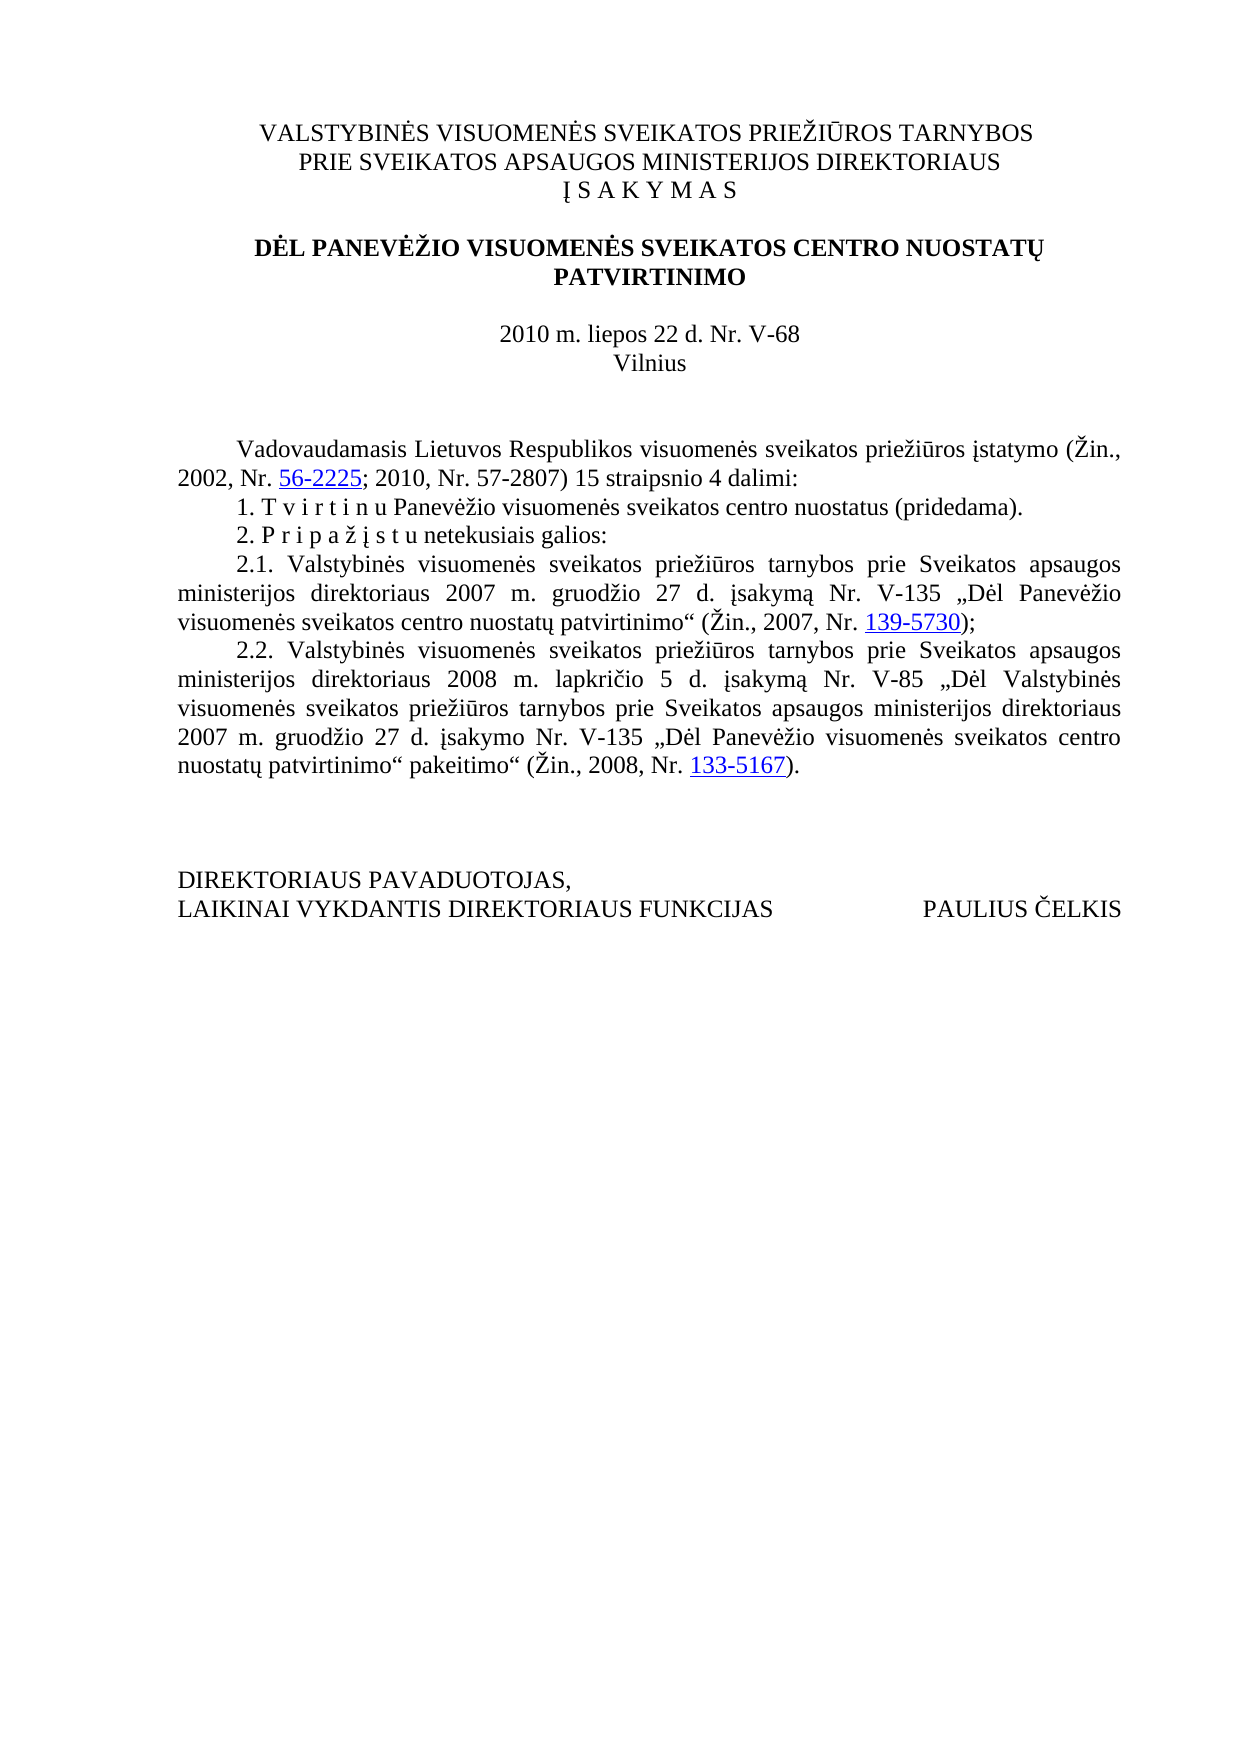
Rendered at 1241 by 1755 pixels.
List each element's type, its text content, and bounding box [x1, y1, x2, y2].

text Į S A K Y M A S [177, 176, 1122, 204]
text Vilnius [177, 348, 1122, 377]
text 2.2. Valstybinės visuomenės sveikatos priežiūros tarnybos prie Sveikatos apsaugos ministerijos direktoriaus 2008 m. lapkričio 5 d. įsakymą Nr. V-85 „Dėl Valstybinės visuomenės sveikatos priežiūros tarnybos prie Sveikatos apsaugos ministerijos direktoriaus 2007 m. gruodžio 27 d. įsakymo Nr. V-135 „Dėl Panevėžio visuomenės sveikatos centro nuostatų patvirtinimo“ pakeitimo“ (Žin., 2008, Nr. 133-5167). [177, 636, 1122, 779]
text Vadovaudamasis Lietuvos Respublikos visuomenės sveikatos priežiūros įstatymo (Žin., 2002, Nr. 56-2225; 2010, Nr. 57-2807) 15 straipsnio 4 dalimi: [177, 434, 1122, 492]
text Direktoriaus pavaduotojas, [177, 866, 1122, 894]
text Valstybinės visuomenės sveikatos priežiūros tarnybos [177, 118, 1122, 147]
text prie Sveikatos apsaugos ministerijos direktoriaus [177, 147, 1122, 176]
text 2.1. Valstybinės visuomenės sveikatos priežiūros tarnybos prie Sveikatos apsaugos ministerijos direktoriaus 2007 m. gruodžio 27 d. įsakymą Nr. V-135 „Dėl Panevėžio visuomenės sveikatos centro nuostatų patvirtinimo“ (Žin., 2007, Nr. 139-5730); [177, 549, 1122, 636]
text 2. P r i p a ž į s t u netekusiais galios: [177, 521, 1122, 549]
text 1. T v i r t i n u Panevėžio visuomenės sveikatos centro nuostatus (pridedama). [177, 492, 1122, 521]
text DĖL PANEVĖŽIO VISUOMENĖS SVEIKATOS CENTRO NUOSTATŲ PATVIRTINIMO [177, 233, 1122, 291]
text laikinai vykdantis direktoriaus funkcijas Paulius Čelkis [177, 894, 1122, 923]
text 2010 m. liepos 22 d. Nr. V-68 [177, 319, 1122, 348]
